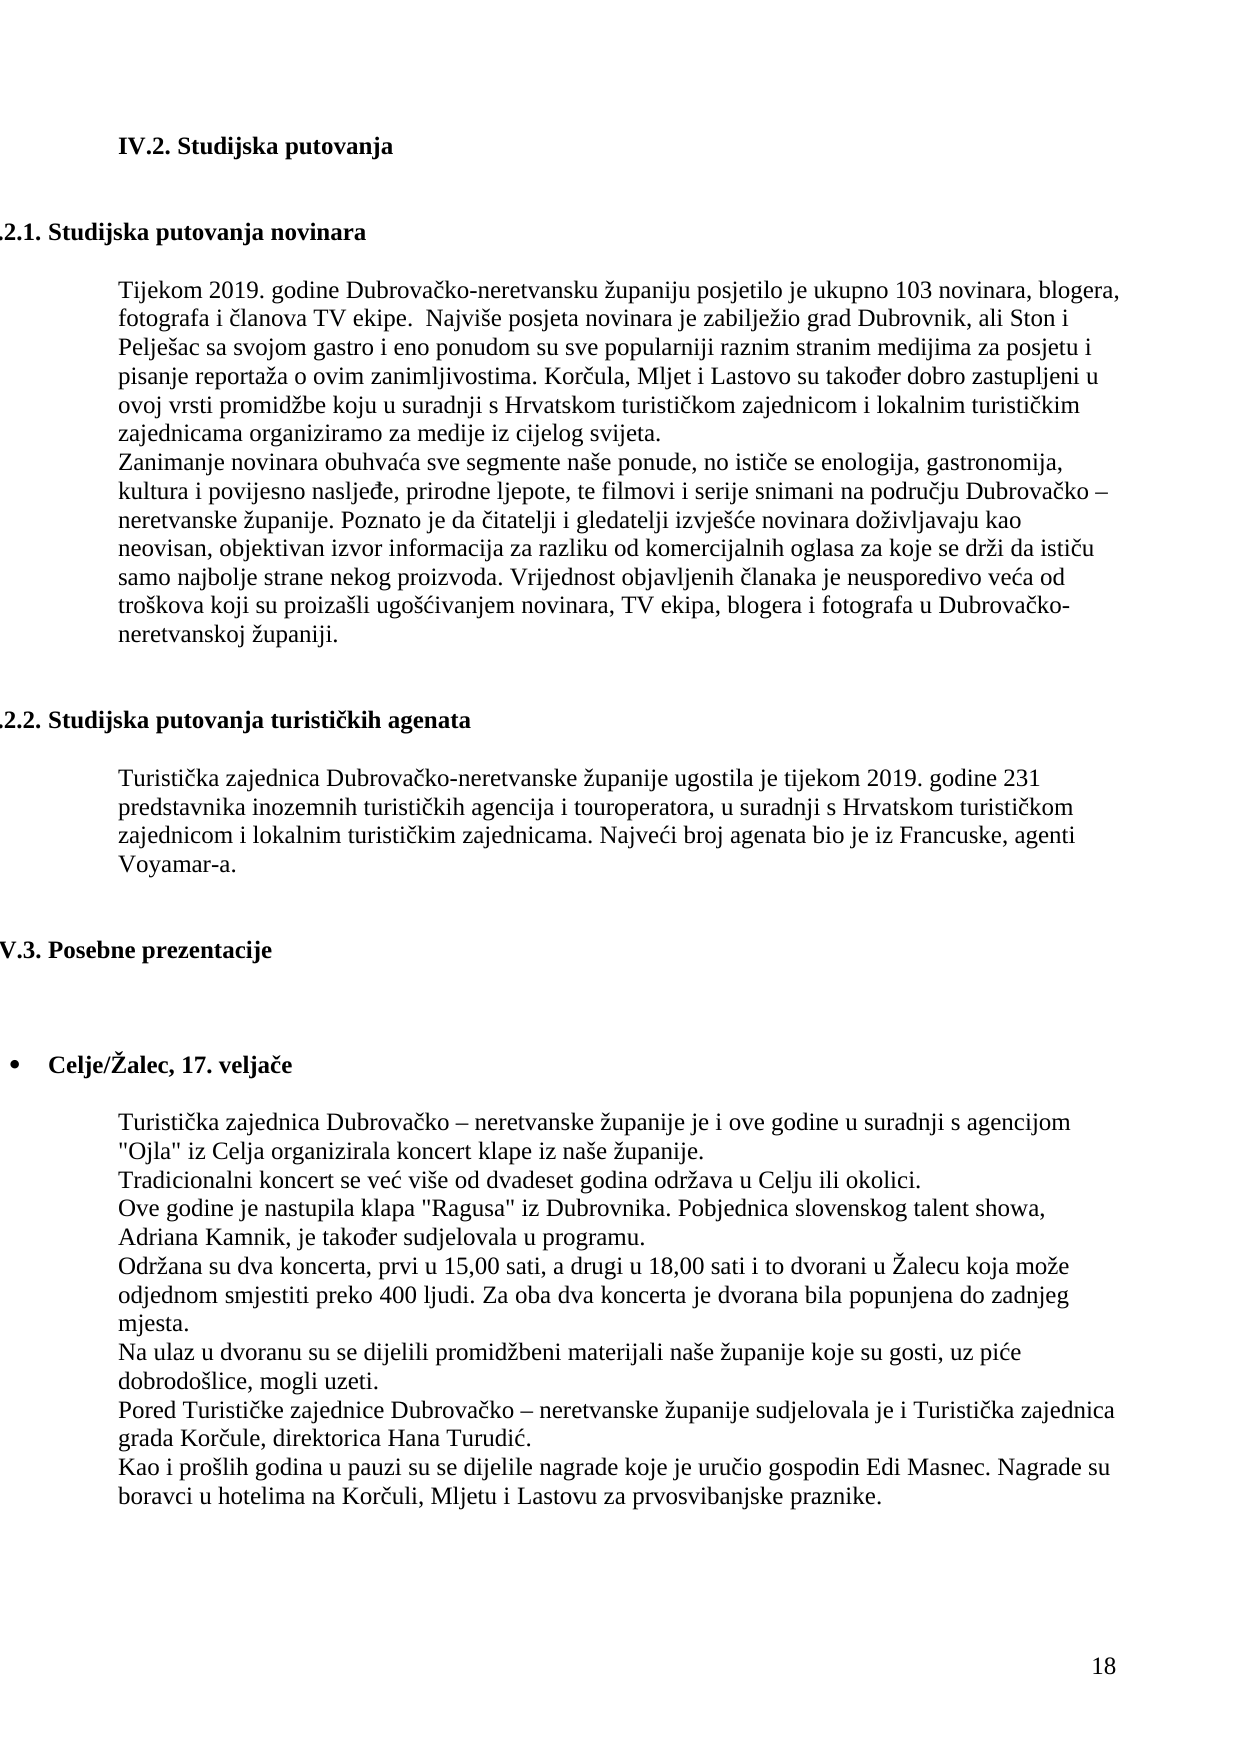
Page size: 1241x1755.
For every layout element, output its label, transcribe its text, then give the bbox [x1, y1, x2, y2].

text Zanimanje novinara obuhvaća sve segmente naše ponude, no ističe se enologija, gastronomija, kultura i povijesno nasljeđe, prirodne ljepote, te filmovi i serije snimani na području Dubrovačko – neretvanske županije. Poznato je da čitatelji i gledatelji izvješće novinara doživljavaju kao neovisan, objektivan izvor informacija za razliku od komercijalnih oglasa za koje se drži da ističu samo najbolje strane nekog proizvoda. Vrijednost objavljenih članaka je neusporedivo veća od [118, 447, 1110, 591]
text Održana su dva koncerta, prvi u 15,00 sati, a drugi u 18,00 sati i to dvorani u Žalecu koja može odjednom smjestiti preko 400 ljudi. Za oba dva koncerta je dvorana bila popunjena do zadnjeg mjesta. [118, 1251, 1070, 1337]
text Tradicionalni koncert se već više od dvadeset godina održava u Celju ili okolici. [118, 1165, 1209, 1193]
text Pelješac sa svojom gastro i eno ponudom su sve popularniji raznim stranim medijima za posjetu i pisanje reportaža o ovim zanimljivostima. Korčula, Mljet i Lastovo su također dobro zastupljeni u ovoj vrsti promidžbe koju u suradnji s Hrvatskom turističkom zajednicom i lokalnim turističkim zajednicama organiziramo za medije iz cijelog svijeta. [118, 332, 1101, 447]
text Na ulaz u dvoranu su se dijelili promidžbeni materijali naše županije koje su gosti, uz piće dobrodošlice, mogli uzeti. [118, 1337, 1024, 1395]
text Pored Turističke zajednice Dubrovačko – neretvanske županije sudjelovala je i Turistička zajednica grada Korčule, direktorica Hana Turudić. [118, 1395, 1118, 1452]
text Kao i prošlih godina u pauzi su se dijelile nagrade koje je uručio gospodin Edi Masnec. Nagrade su boravci u hotelima na Korčuli, Mljetu i Lastovu za prvosvibanjske praznike. [118, 1452, 1113, 1510]
list Studijska putovanja [118, 131, 1209, 160]
text Turistička zajednica Dubrovačko – neretvanske županije je i ove godine u suradnji s agencijom "Ojla" iz Celja organizirala koncert klape iz naše županije. [118, 1108, 1073, 1164]
text Ove godine je nastupila klapa "Ragusa" iz Dubrovnika. Pobjednica slovenskog talent showa, Adriana Kamnik, je također sudjelovala u programu. [118, 1193, 1048, 1251]
text troškova koji su proizašli ugošćivanjem novinara, TV ekipa, blogera i fotografa u Dubrovačko- neretvanskoj županiji. [118, 591, 1073, 648]
text Tijekom 2019. godine Dubrovačko-neretvansku županiju posjetilo je ukupno 103 novinara, blogera, fotografa i članova TV ekipe. Najviše posjeta novinara je zabilježio grad Dubrovnik, ali Ston i [118, 275, 1122, 332]
list Studijska putovanja novinara [0, 217, 1209, 246]
text Turistička zajednica Dubrovačko-neretvanske županije ugostila je tijekom 2019. godine 231 predstavnika inozemnih turističkih agencija i touroperatora, u suradnji s Hrvatskom turističkom zajednicom i lokalnim turističkim zajednicama. Najveći broj agenata bio je iz Francuske, agenti Voyamar-a. [118, 763, 1076, 878]
list Studijska putovanja turističkih agenata [0, 705, 1209, 734]
list Posebne prezentacije [0, 935, 1209, 964]
list Celje/Žalec, 17. veljače [10, 1050, 1209, 1079]
